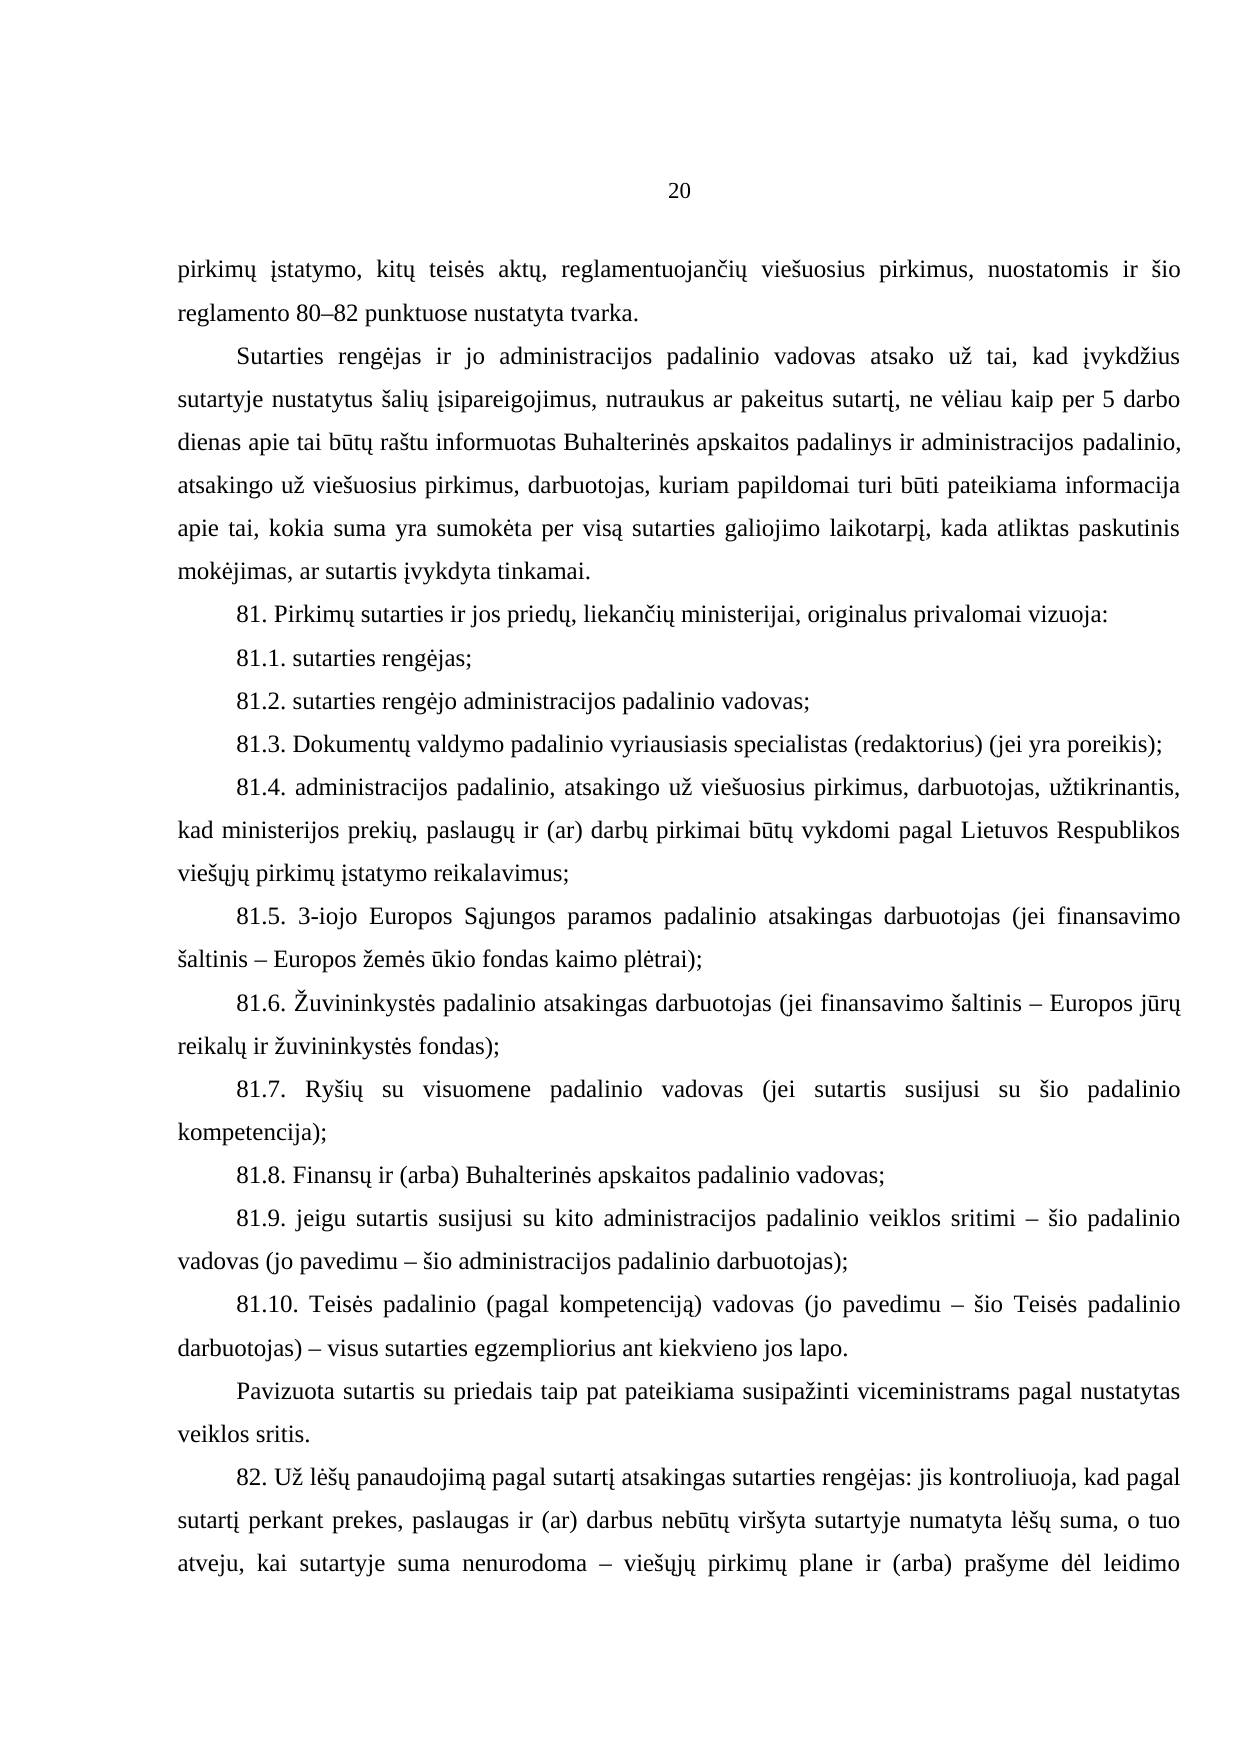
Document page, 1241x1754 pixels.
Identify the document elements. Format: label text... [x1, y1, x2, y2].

text 81.5. 3-iojo Europos Sąjungos paramos padalinio atsakingas darbuotojas (jei finansavimo šaltinis – Europos žemės ūkio fondas kaimo plėtrai); [177, 901, 1181, 973]
text 81.4. administracijos padalinio, atsakingo už viešuosius pirkimus, darbuotojas, užtikrinantis, kad ministerijos prekių, paslaugų ir (ar) darbų pirkimai būtų vykdomi pagal Lietuvos Respublikos viešųjų pirkimų įstatymo reikalavimus; [177, 772, 1181, 887]
text pirkimų įstatymo, kitų teisės aktų, reglamentuojančių viešuosius pirkimus, nuostatomis ir šio reglamento 80–82 punktuose nustatyta tvarka. [177, 254, 1181, 326]
text 81.2. sutarties rengėjo administracijos padalinio vadovas; [177, 686, 1181, 714]
text 81.8. Finansų ir (arba) Buhalterinės apskaitos padalinio vadovas; [177, 1160, 1181, 1189]
text Pavizuota sutartis su priedais taip pat pateikiama susipažinti viceministrams pagal nustatytas veiklos sritis. [177, 1376, 1181, 1448]
text 82. Už lėšų panaudojimą pagal sutartį atsakingas sutarties rengėjas: jis kontroliuoja, kad pagal sutartį perkant prekes, paslaugas ir (ar) darbus nebūtų viršyta sutartyje numatyta lėšų suma, o tuo atveju, kai sutartyje suma nenurodoma – viešųjų pirkimų plane ir (arba) prašyme dėl leidimo [177, 1462, 1181, 1577]
text 81.9. jeigu sutartis susijusi su kito administracijos padalinio veiklos sritimi – šio padalinio vadovas (jo pavedimu – šio administracijos padalinio darbuotojas); [177, 1203, 1181, 1275]
text 81.1. sutarties rengėjas; [177, 643, 1181, 671]
text 81.10. Teisės padalinio (pagal kompetenciją) vadovas (jo pavedimu – šio Teisės padalinio darbuotojas) – visus sutarties egzempliorius ant kiekvieno jos lapo. [177, 1289, 1181, 1361]
text Sutarties rengėjas ir jo administracijos padalinio vadovas atsako už tai, kad įvykdžius sutartyje nustatytus šalių įsipareigojimus, nutraukus ar pakeitus sutartį, ne vėliau kaip per 5 darbo dienas apie tai būtų raštu informuotas Buhalterinės apskaitos padalinys ir administracijos padalinio, atsakingo už viešuosius pirkimus, darbuotojas, kuriam papildomai turi būti pateikiama informacija apie tai, kokia suma yra sumokėta per visą sutarties galiojimo laikotarpį, kada atliktas paskutinis mokėjimas, ar sutartis įvykdyta tinkamai. [177, 341, 1181, 585]
text 81.6. Žuvininkystės padalinio atsakingas darbuotojas (jei finansavimo šaltinis – Europos jūrų reikalų ir žuvininkystės fondas); [177, 988, 1181, 1059]
text 81. Pirkimų sutarties ir jos priedų, liekančių ministerijai, originalus privalomai vizuoja: [177, 599, 1181, 628]
text 81.3. Dokumentų valdymo padalinio vyriausiasis specialistas (redaktorius) (jei yra poreikis); [177, 729, 1181, 758]
text 81.7. Ryšių su visuomene padalinio vadovas (jei sutartis susijusi su šio padalinio kompetencija); [177, 1074, 1181, 1146]
